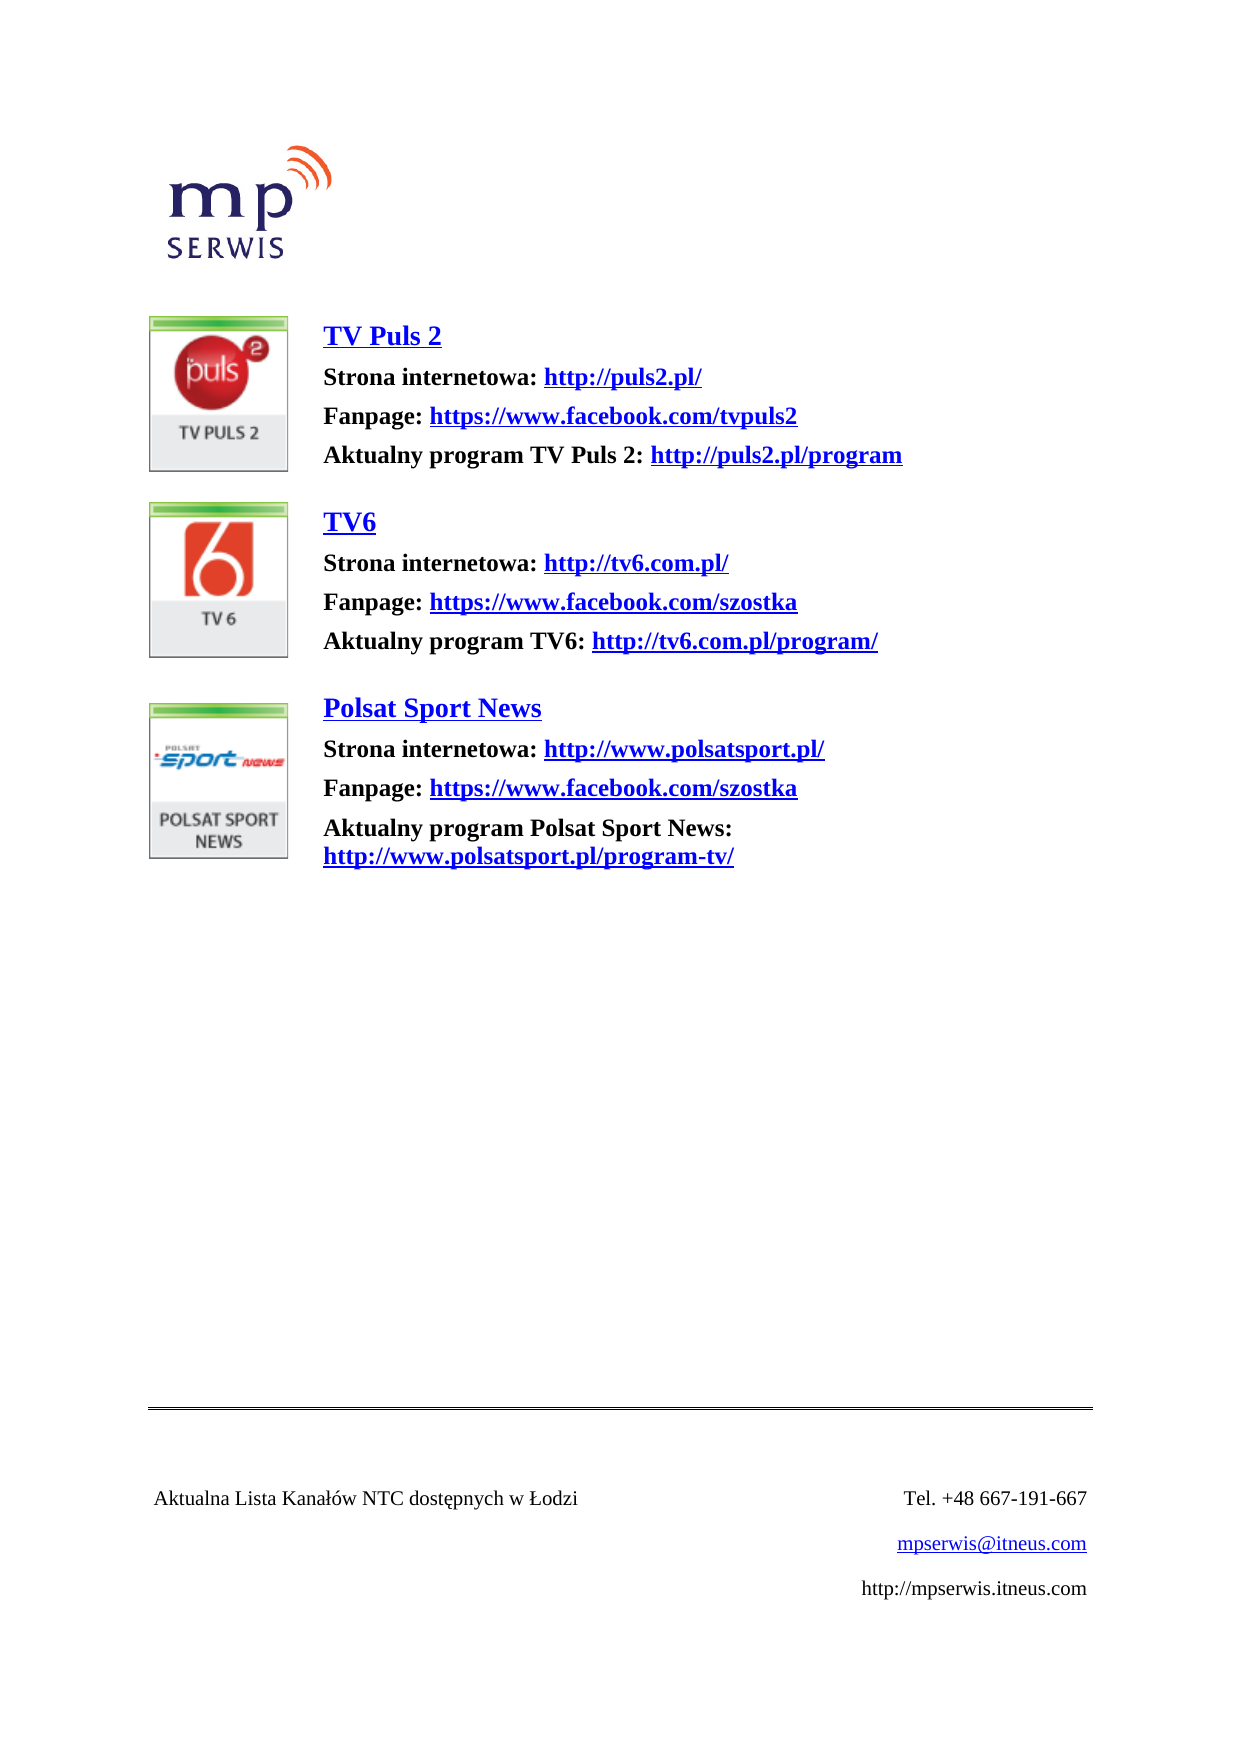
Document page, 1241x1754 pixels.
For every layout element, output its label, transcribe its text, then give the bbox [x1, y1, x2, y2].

picture [149, 103, 345, 299]
table_cell [140, 301, 315, 487]
table_cell TV6 Strona internetowa: http://tv6.com.pl/ Fanpage: https://www.facebook.com/szostka Aktualny program TV6: http://tv6.com.pl/program/ [315, 487, 1116, 673]
table_cell [140, 673, 315, 888]
picture [149, 316, 289, 472]
picture [149, 703, 289, 859]
table_cell TV Puls 2 Strona internetowa: http://puls2.pl/ Fanpage: https://www.facebook.com/tvpuls2 Aktualny program TV Puls 2: http://puls2.pl/program [315, 301, 1116, 487]
table_cell [140, 487, 315, 673]
table_cell Polsat Sport News Strona internetowa: http://www.polsatsport.pl/ Fanpage: https://www.facebook.com/szostka Aktualny program Polsat Sport News: http://www.polsatsport.pl/program-tv/ [315, 673, 1116, 888]
picture [149, 502, 289, 658]
